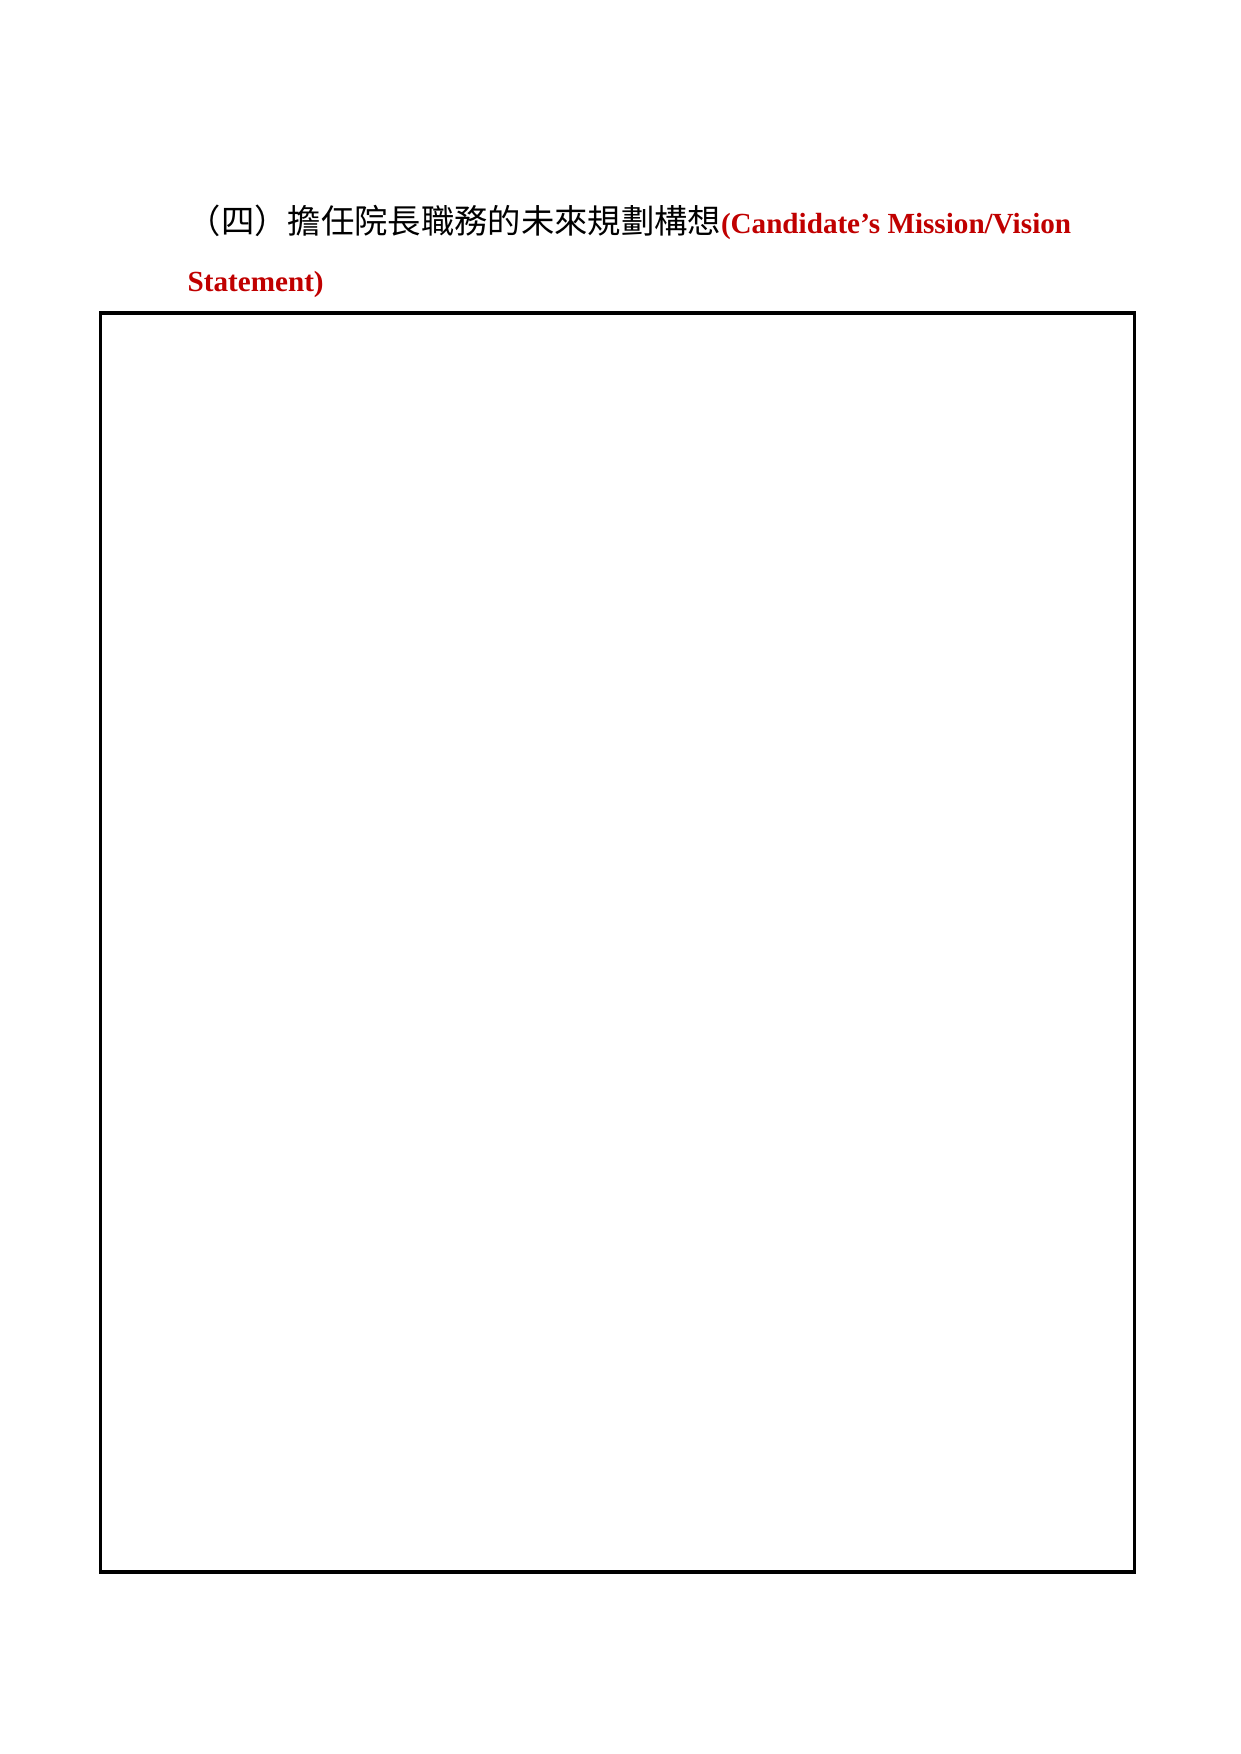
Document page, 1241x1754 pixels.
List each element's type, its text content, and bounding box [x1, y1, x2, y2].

text （四）擔任院長職務的未來規劃構想(Candidate’s Mission/Vision Statement) [187, 177, 1120, 302]
table_header [102, 315, 1133, 1569]
